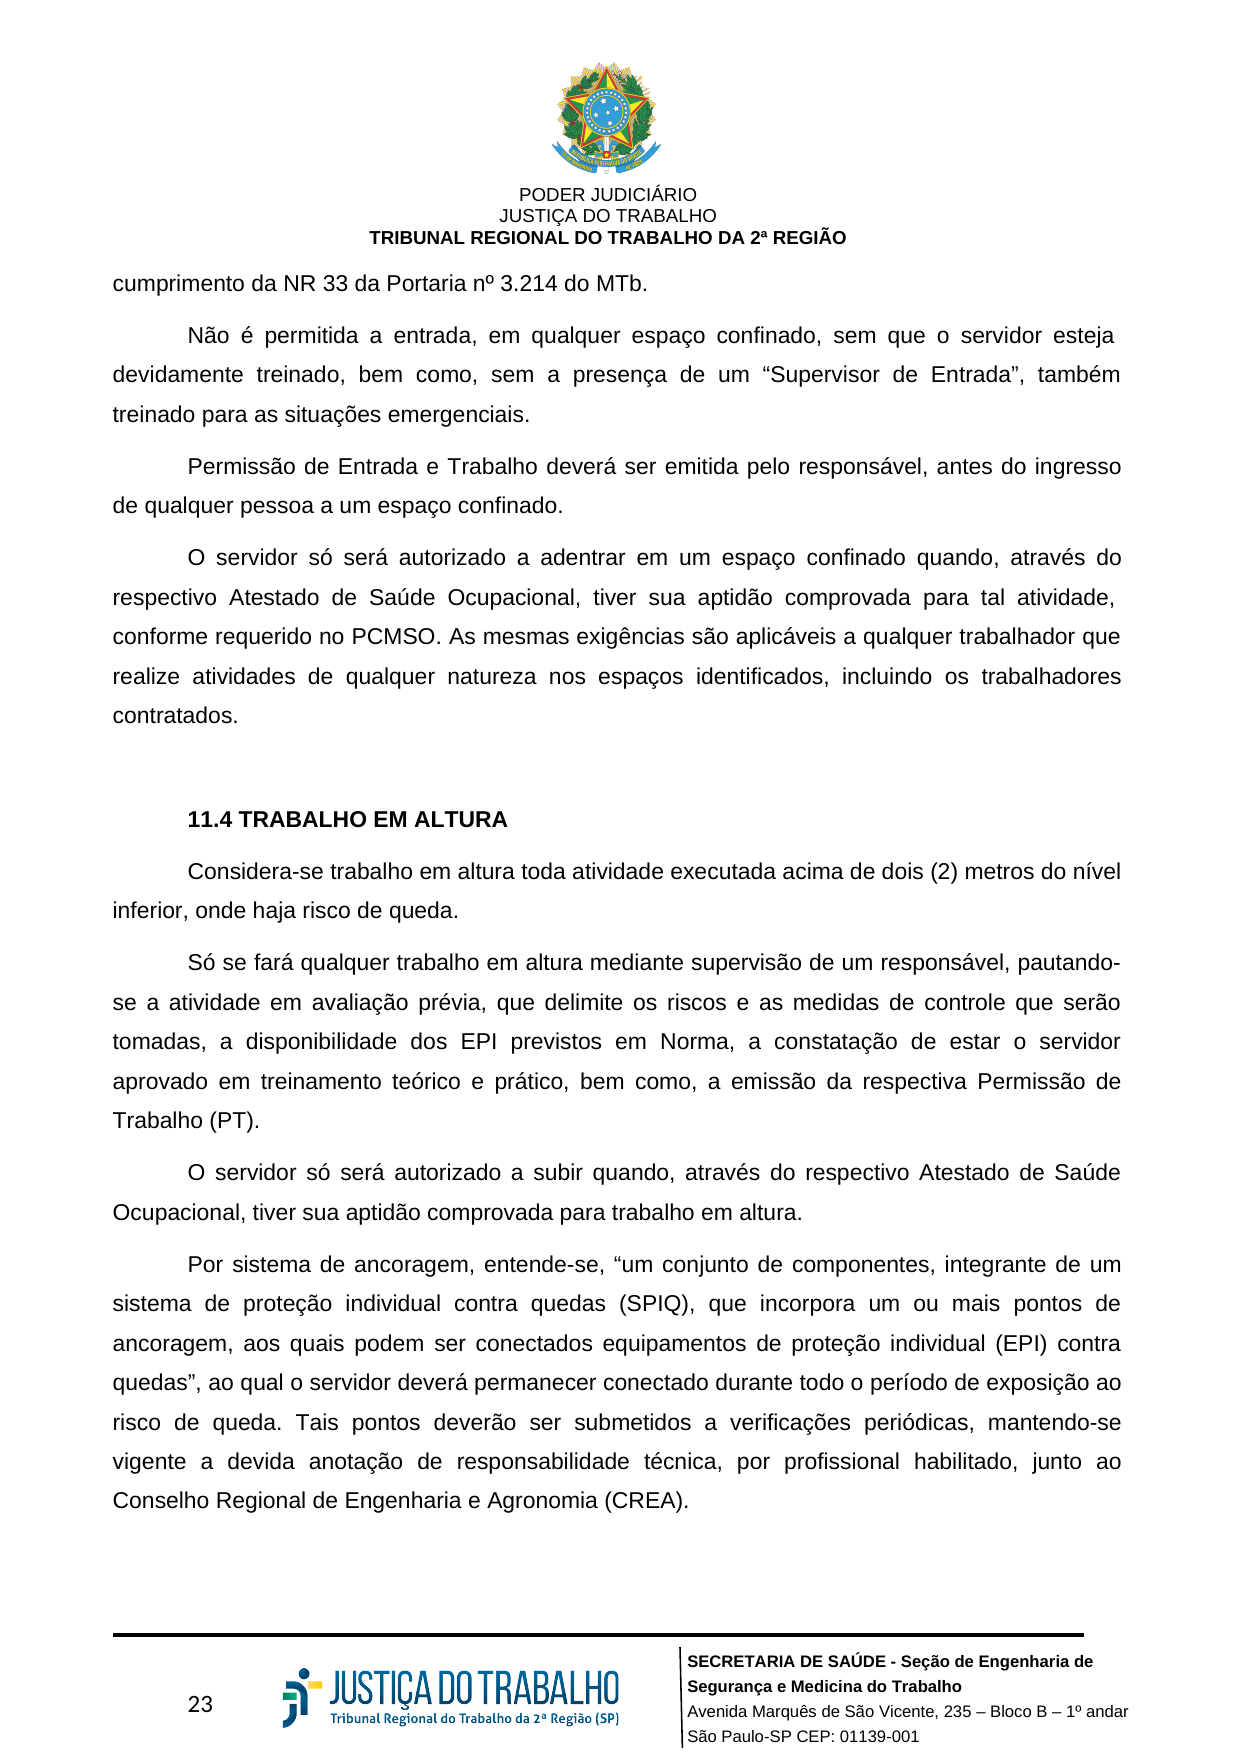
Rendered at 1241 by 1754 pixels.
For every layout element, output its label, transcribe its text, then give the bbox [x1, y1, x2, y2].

text O servidor só será autorizado a adentrar em um espaço confinado quando, através do respectivo Atestado de Saúde Ocupacional, tiver sua aptidão comprovada para tal atividade, conforme requerido no PCMSO. As mesmas exigências são aplicáveis a qualquer trabalhador que realize atividades de qualquer natureza nos espaços identificados, incluindo os trabalhadores contratados. [112, 544, 1122, 728]
text Permissão de Entrada e Trabalho deverá ser emitida pelo responsável, antes do ingresso de qualquer pessoa a um espaço confinado. [112, 453, 1122, 518]
text Por sistema de ancoragem, entende-se, “um conjunto de componentes, integrante de um sistema de proteção individual contra quedas (SPIQ), que incorpora um ou mais pontos de ancoragem, aos quais podem ser conectados equipamentos de proteção individual (EPI) contra quedas”, ao qual o servidor deverá permanecer conectado durante todo o período de exposição ao risco de queda. Tais pontos deverão ser submetidos a verificações periódicas, mantendo-se vigente a devida anotação de responsabilidade técnica, por profissional habilitado, junto ao Conselho Regional de Engenharia e Agronomia (CREA). [112, 1251, 1122, 1514]
text Só se fará qualquer trabalho em altura mediante supervisão de um responsável, pautando-se a atividade em avaliação prévia, que delimite os riscos e as medidas de controle que serão tomadas, a disponibilidade dos EPI previstos em Norma, a constatação de estar o servidor aprovado em treinamento teórico e prático, bem como, a emissão da respectiva Permissão de Trabalho (PT). [112, 949, 1122, 1134]
picture [282, 1668, 619, 1728]
text Não é permitida a entrada, em qualquer espaço confinado, sem que o servidor esteja devidamente treinado, bem como, sem a presença de um “Supervisor de Entrada”, também treinado para as situações emergenciais. [112, 322, 1122, 427]
text O servidor só será autorizado a subir quando, através do respectivo Atestado de Saúde Ocupacional, tiver sua aptidão comprovada para trabalho em altura. [112, 1159, 1122, 1225]
picture [551, 62, 662, 174]
subtitle 11.4 TRABALHO EM ALTURA [112, 806, 1122, 832]
text cumprimento da NR 33 da Portaria nº 3.214 do MTb. [112, 270, 1122, 296]
text Considera-se trabalho em altura toda atividade executada acima de dois (2) metros do nível inferior, onde haja risco de queda. [112, 858, 1122, 924]
